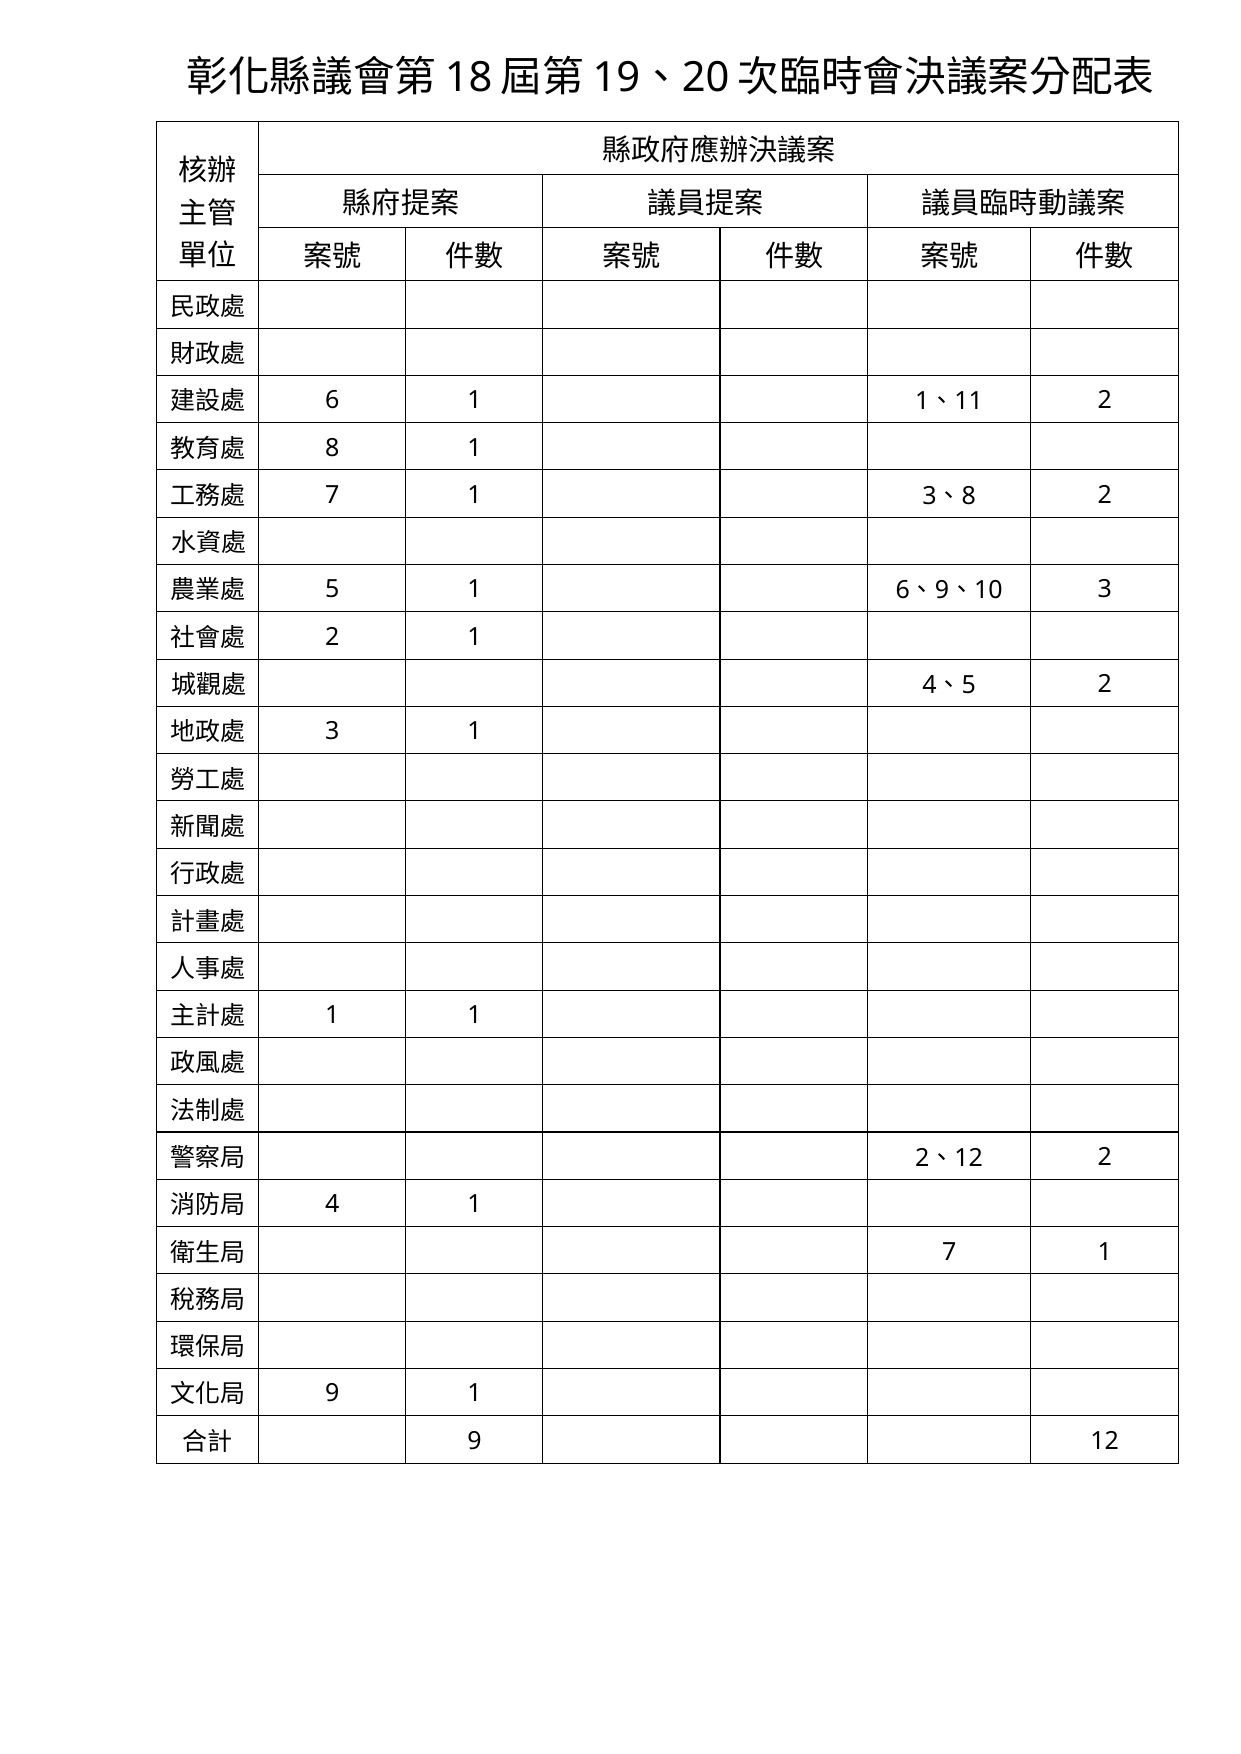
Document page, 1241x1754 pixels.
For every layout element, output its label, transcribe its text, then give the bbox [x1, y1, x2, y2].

table_cell [721, 281, 867, 327]
table_cell [543, 1133, 719, 1179]
table_cell [1031, 612, 1178, 658]
table_cell [406, 896, 542, 942]
table_cell 6、9、10 [868, 565, 1030, 611]
table_cell 7 [868, 1227, 1030, 1273]
table_cell [543, 470, 719, 517]
table_cell [868, 849, 1030, 895]
table_cell 2 [1031, 376, 1178, 422]
table_cell [543, 565, 719, 611]
table_cell 4 [259, 1180, 405, 1226]
table_cell [721, 1133, 867, 1179]
table_cell [1031, 707, 1178, 753]
table_cell 1 [406, 1180, 542, 1226]
table_cell [721, 1085, 867, 1131]
table_cell 件數 [1031, 228, 1178, 280]
table_cell [543, 801, 719, 848]
table_cell [721, 565, 867, 611]
table_cell [543, 281, 719, 327]
table_cell 7 [259, 470, 405, 517]
table_cell [721, 1227, 867, 1273]
table_cell [543, 612, 719, 658]
table_cell [721, 896, 867, 942]
table_cell 3 [259, 707, 405, 753]
table_cell [406, 1227, 542, 1273]
table_cell 新聞處 [157, 801, 258, 848]
table_cell [868, 943, 1030, 989]
table_cell [259, 1227, 405, 1273]
table_cell [1031, 518, 1178, 564]
table_cell 5 [259, 565, 405, 611]
table_cell [543, 1085, 719, 1131]
table_cell [721, 991, 867, 1037]
table_cell [868, 1274, 1030, 1321]
table_cell [406, 329, 542, 375]
table_cell [1031, 1369, 1178, 1415]
table_cell [543, 1416, 719, 1462]
table_cell [259, 754, 405, 800]
table_cell 3、8 [868, 470, 1030, 517]
table_cell [721, 801, 867, 848]
table_cell [868, 1322, 1030, 1368]
table_cell [259, 1085, 405, 1131]
table_cell 工務處 [157, 470, 258, 517]
table_cell [406, 1322, 542, 1368]
table_cell [721, 329, 867, 375]
table_cell 消防局 [157, 1180, 258, 1226]
table_cell 政風處 [157, 1038, 258, 1084]
table_cell [721, 470, 867, 517]
table_cell 教育處 [157, 423, 258, 469]
table_cell [1031, 1274, 1178, 1321]
table_cell 縣府提案 [259, 175, 542, 227]
table_cell [543, 849, 719, 895]
table_cell 城觀處 [157, 660, 258, 706]
table_cell [721, 754, 867, 800]
table_cell 件數 [406, 228, 542, 280]
table_cell 環保局 [157, 1322, 258, 1368]
table_cell [721, 1180, 867, 1226]
text 彰化縣議會第18屆第19、20次臨時會決議案分配表 [159, 36, 1181, 111]
table_cell [721, 376, 867, 422]
table_cell [1031, 849, 1178, 895]
table_cell [721, 707, 867, 753]
table_cell [868, 1369, 1030, 1415]
table_cell 稅務局 [157, 1274, 258, 1321]
table_cell 1 [406, 707, 542, 753]
table_cell [721, 518, 867, 564]
table_cell [721, 612, 867, 658]
table_cell [543, 1369, 719, 1415]
table_cell [259, 943, 405, 989]
table_cell 8 [259, 423, 405, 469]
table_cell [721, 1416, 867, 1462]
table_cell 行政處 [157, 849, 258, 895]
table_cell [543, 1322, 719, 1368]
table_cell 勞工處 [157, 754, 258, 800]
table_cell 民政處 [157, 281, 258, 327]
table_cell [259, 801, 405, 848]
table_cell [259, 849, 405, 895]
table_cell [1031, 1322, 1178, 1368]
table_cell [259, 1274, 405, 1321]
table_cell 計畫處 [157, 896, 258, 942]
table_cell 4、5 [868, 660, 1030, 706]
table_cell [543, 991, 719, 1037]
table_cell 地政處 [157, 707, 258, 753]
table_cell [868, 1085, 1030, 1131]
table_cell 1 [406, 423, 542, 469]
table_cell [406, 660, 542, 706]
table_cell [543, 754, 719, 800]
table_cell [1031, 1038, 1178, 1084]
table_cell [868, 612, 1030, 658]
table_cell 件數 [721, 228, 867, 280]
table_cell 案號 [543, 228, 719, 280]
table_cell [543, 896, 719, 942]
table_cell [543, 943, 719, 989]
table_cell [1031, 896, 1178, 942]
table_cell [1031, 1180, 1178, 1226]
table_cell [868, 991, 1030, 1037]
table_cell [543, 518, 719, 564]
table_cell [868, 518, 1030, 564]
table_cell [868, 329, 1030, 375]
table_cell [259, 518, 405, 564]
table_cell [543, 660, 719, 706]
table_cell [868, 707, 1030, 753]
table_cell 議員提案 [543, 175, 867, 227]
table_cell 文化局 [157, 1369, 258, 1415]
table_cell 主計處 [157, 991, 258, 1037]
table_cell [868, 896, 1030, 942]
table_cell [1031, 281, 1178, 327]
table_cell 2、12 [868, 1133, 1030, 1179]
table_cell [543, 423, 719, 469]
table_cell [868, 423, 1030, 469]
table_cell [406, 1085, 542, 1131]
table_cell [868, 1416, 1030, 1462]
table_cell 財政處 [157, 329, 258, 375]
table_cell [259, 329, 405, 375]
table_cell [543, 1038, 719, 1084]
table_cell 1 [406, 470, 542, 517]
table_cell [259, 1322, 405, 1368]
table_cell [406, 1038, 542, 1084]
table_cell [543, 376, 719, 422]
table_cell 9 [259, 1369, 405, 1415]
table_cell [721, 943, 867, 989]
table_cell 社會處 [157, 612, 258, 658]
table_cell [259, 660, 405, 706]
table_cell [543, 329, 719, 375]
table_cell [1031, 801, 1178, 848]
table_cell 衛生局 [157, 1227, 258, 1273]
table_cell [868, 754, 1030, 800]
table_cell [406, 281, 542, 327]
table_cell [1031, 329, 1178, 375]
table_cell [406, 754, 542, 800]
table_cell [1031, 943, 1178, 989]
table_cell [721, 423, 867, 469]
table_cell 6 [259, 376, 405, 422]
table_cell [868, 1180, 1030, 1226]
table_cell 農業處 [157, 565, 258, 611]
table_cell [543, 1227, 719, 1273]
table_cell [721, 1038, 867, 1084]
table_cell [1031, 423, 1178, 469]
table_cell [406, 1274, 542, 1321]
table_cell [721, 1369, 867, 1415]
table_cell [721, 849, 867, 895]
table_cell [868, 801, 1030, 848]
table_cell [868, 281, 1030, 327]
table_cell 人事處 [157, 943, 258, 989]
table_cell 2 [259, 612, 405, 658]
table_cell 1 [259, 991, 405, 1037]
table_cell [543, 1274, 719, 1321]
table_cell [406, 518, 542, 564]
table_cell [1031, 1085, 1178, 1131]
table_cell [259, 1416, 405, 1462]
table_cell [543, 1180, 719, 1226]
table_cell 1 [1031, 1227, 1178, 1273]
table_cell [721, 1274, 867, 1321]
table_header 核辦主管單位 [157, 122, 258, 280]
table_cell 法制處 [157, 1085, 258, 1131]
table_cell 1 [406, 1369, 542, 1415]
table_cell 9 [406, 1416, 542, 1462]
table_cell [1031, 991, 1178, 1037]
table_cell 12 [1031, 1416, 1178, 1462]
table_cell 合計 [157, 1416, 258, 1462]
table_cell 警察局 [157, 1133, 258, 1179]
table_cell 1、11 [868, 376, 1030, 422]
table_cell 水資處 [157, 518, 258, 564]
table_cell [406, 849, 542, 895]
table_cell [259, 896, 405, 942]
table_cell [543, 707, 719, 753]
table_cell [259, 1133, 405, 1179]
table_cell [259, 1038, 405, 1084]
table_cell 1 [406, 612, 542, 658]
table_cell [259, 281, 405, 327]
table_cell [406, 943, 542, 989]
table_cell [868, 1038, 1030, 1084]
table_cell [1031, 754, 1178, 800]
table_cell 議員臨時動議案 [868, 175, 1178, 227]
table_cell [406, 1133, 542, 1179]
table_cell 2 [1031, 660, 1178, 706]
table_cell 3 [1031, 565, 1178, 611]
table_cell [721, 660, 867, 706]
table_cell [406, 801, 542, 848]
table_cell 1 [406, 565, 542, 611]
table_cell 案號 [868, 228, 1030, 280]
table_cell 2 [1031, 1133, 1178, 1179]
table_cell [721, 1322, 867, 1368]
table_cell 案號 [259, 228, 405, 280]
table_header 縣政府應辦決議案 [259, 122, 1178, 174]
table_cell 1 [406, 991, 542, 1037]
table_cell 2 [1031, 470, 1178, 517]
table_cell 建設處 [157, 376, 258, 422]
table_cell 1 [406, 376, 542, 422]
